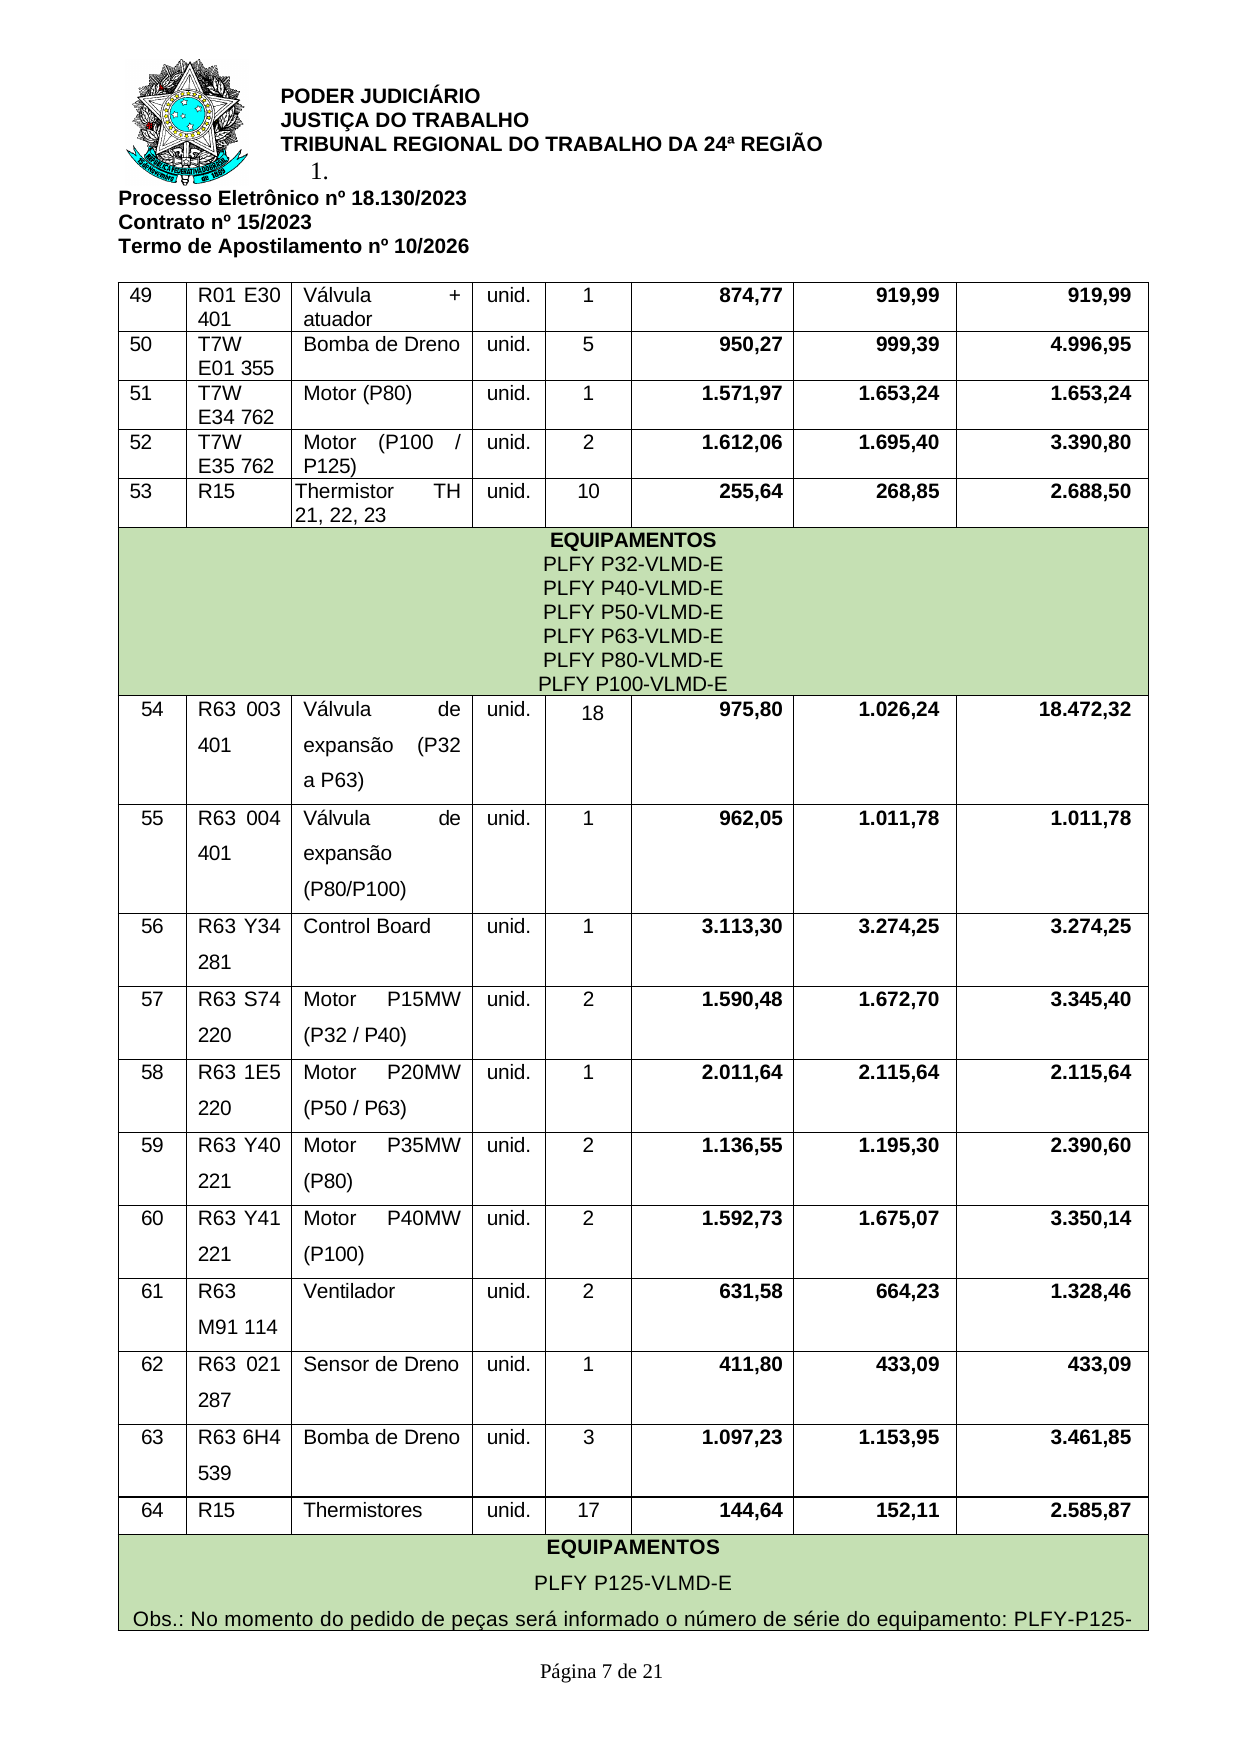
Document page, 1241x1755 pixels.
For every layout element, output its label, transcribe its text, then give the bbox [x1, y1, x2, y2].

table_cell unid. [473, 332, 545, 380]
table_cell 999,39 [794, 332, 956, 380]
table_cell 4.996,95 [957, 332, 1148, 380]
table_cell Motor P15MW (P32 / P40) [292, 987, 472, 1059]
table_cell unid. [473, 696, 545, 804]
table_cell unid. [473, 1425, 545, 1496]
table_cell 3.274,25 [794, 914, 956, 986]
table_cell 1 [546, 805, 631, 913]
table_cell 3.345,40 [957, 987, 1148, 1059]
table_cell 56 [119, 914, 186, 986]
table_cell 3.390,80 [957, 430, 1148, 478]
table_cell 631,58 [632, 1279, 793, 1351]
table_cell T7W E34 762 [187, 381, 291, 429]
table_cell 2.390,60 [957, 1133, 1148, 1205]
table_cell unid. [473, 987, 545, 1059]
table_cell 3.461,85 [957, 1425, 1148, 1496]
table_cell 1 [546, 1060, 631, 1132]
table_cell 1.153,95 [794, 1425, 956, 1496]
table_cell Válvula de expansão (P32 a P63) [292, 696, 472, 804]
table_cell 57 [119, 987, 186, 1059]
table_cell 1.695,40 [794, 430, 956, 478]
table_cell 58 [119, 1060, 186, 1132]
table_cell Válvula de expansão (P80/P100) [292, 805, 472, 913]
table_cell unid. [473, 1206, 545, 1278]
table_cell 268,85 [794, 479, 956, 527]
table_cell 152,11 [794, 1498, 956, 1533]
table_cell 1 [546, 283, 631, 331]
table_cell 1.592,73 [632, 1206, 793, 1278]
table_cell 144,64 [632, 1498, 793, 1533]
table_cell 919,99 [794, 283, 956, 331]
table_cell 2 [546, 1206, 631, 1278]
table_cell Bomba de Dreno [292, 332, 472, 380]
table_cell 2.115,64 [794, 1060, 956, 1132]
table_cell 3 [546, 1425, 631, 1496]
table_cell 2.011,64 [632, 1060, 793, 1132]
table_cell R63 Y41 221 [187, 1206, 291, 1278]
table_cell unid. [473, 381, 545, 429]
table_cell R15 [187, 1498, 291, 1533]
table_cell 55 [119, 805, 186, 913]
table_cell 962,05 [632, 805, 793, 913]
table_cell 2 [546, 1133, 631, 1205]
table_cell R63 021 287 [187, 1352, 291, 1423]
table_cell 1.675,07 [794, 1206, 956, 1278]
table_cell 975,80 [632, 696, 793, 804]
table_cell 53 [119, 479, 186, 527]
table_cell R01 E30 401 [187, 283, 291, 331]
table_cell 1.653,24 [957, 381, 1148, 429]
table_cell Motor (P100 / P125) [292, 430, 472, 478]
table_cell 1.195,30 [794, 1133, 956, 1205]
table_cell 1.097,23 [632, 1425, 793, 1496]
table_cell unid. [473, 1352, 545, 1423]
table_cell 874,77 [632, 283, 793, 331]
table_cell 62 [119, 1352, 186, 1423]
table_cell 2.688,50 [957, 479, 1148, 527]
table_cell Motor P20MW (P50 / P63) [292, 1060, 472, 1132]
table_cell 3.350,14 [957, 1206, 1148, 1278]
table_cell unid. [473, 283, 545, 331]
table_cell Motor P40MW (P100) [292, 1206, 472, 1278]
table_cell Bomba de Dreno [292, 1425, 472, 1496]
table_cell R15 [187, 479, 291, 527]
table_cell R63 M91 114 [187, 1279, 291, 1351]
table_cell 10 [546, 479, 631, 527]
table_cell Ventilador [292, 1279, 472, 1351]
table_cell 5 [546, 332, 631, 380]
table_cell 64 [119, 1498, 186, 1533]
table_cell 919,99 [957, 283, 1148, 331]
table_cell unid. [473, 1279, 545, 1351]
table_cell R63 1E5 220 [187, 1060, 291, 1132]
table_cell unid. [473, 1133, 545, 1205]
table_cell 50 [119, 332, 186, 380]
table_cell 1.026,24 [794, 696, 956, 804]
table_cell 1.612,06 [632, 430, 793, 478]
table_cell 433,09 [794, 1352, 956, 1423]
table_cell 411,80 [632, 1352, 793, 1423]
table_cell R63 Y40 221 [187, 1133, 291, 1205]
table_cell Motor (P80) [292, 381, 472, 429]
table_cell Thermistor TH 21, 22, 23 [292, 479, 472, 527]
table_cell T7W E01 355 [187, 332, 291, 380]
table_cell T7W E35 762 [187, 430, 291, 478]
table_cell 61 [119, 1279, 186, 1351]
table_cell EQUIPAMENTOS PLFY P125-VLMD-E Obs.: No momento do pedido de peças será informado o número de série do equipamento: PLFY-P125- [119, 1535, 1148, 1630]
table_cell R63 003 401 [187, 696, 291, 804]
table_cell 1.571,97 [632, 381, 793, 429]
table_cell 2 [546, 1279, 631, 1351]
table_cell R63 004 401 [187, 805, 291, 913]
table_cell 18.472,32 [957, 696, 1148, 804]
table_cell 63 [119, 1425, 186, 1496]
table_cell unid. [473, 914, 545, 986]
table_cell Sensor de Dreno [292, 1352, 472, 1423]
table_cell 2 [546, 430, 631, 478]
table_cell 255,64 [632, 479, 793, 527]
table_cell Control Board [292, 914, 472, 986]
table_cell 1.328,46 [957, 1279, 1148, 1351]
table_cell 1.672,70 [794, 987, 956, 1059]
table_cell Motor P35MW (P80) [292, 1133, 472, 1205]
table_cell 1.011,78 [794, 805, 956, 913]
table_cell Válvula + atuador [292, 283, 472, 331]
table_cell 3.113,30 [632, 914, 793, 986]
table_cell unid. [473, 430, 545, 478]
table_cell 54 [119, 696, 186, 804]
table_cell R63 S74 220 [187, 987, 291, 1059]
table_cell R63 Y34 281 [187, 914, 291, 986]
table_cell 3.274,25 [957, 914, 1148, 986]
table_cell 1.653,24 [794, 381, 956, 429]
table_cell 52 [119, 430, 186, 478]
table_cell unid. [473, 1060, 545, 1132]
table_cell 59 [119, 1133, 186, 1205]
table_cell 17 [546, 1498, 631, 1533]
table_cell unid. [473, 479, 545, 527]
table_cell 18 [546, 696, 631, 804]
table_cell 664,23 [794, 1279, 956, 1351]
table_cell 1.136,55 [632, 1133, 793, 1205]
table_cell 433,09 [957, 1352, 1148, 1423]
table_cell Thermistores [292, 1498, 472, 1533]
table_cell unid. [473, 805, 545, 913]
table_cell 2.115,64 [957, 1060, 1148, 1132]
table_cell 1 [546, 1352, 631, 1423]
table_cell 60 [119, 1206, 186, 1278]
table_cell 1 [546, 914, 631, 986]
table_cell EQUIPAMENTOS PLFY P32-VLMD-E PLFY P40-VLMD-E PLFY P50-VLMD-E PLFY P63-VLMD-E PLFY P80-VLMD-E PLFY P100-VLMD-E [119, 528, 1148, 695]
table_cell 1.011,78 [957, 805, 1148, 913]
table_cell 1 [546, 381, 631, 429]
table_cell 49 [119, 283, 186, 331]
table_cell 950,27 [632, 332, 793, 380]
table_cell R63 6H4 539 [187, 1425, 291, 1496]
table_cell 51 [119, 381, 186, 429]
table_cell 2 [546, 987, 631, 1059]
table_cell unid. [473, 1498, 545, 1533]
table_cell 1.590,48 [632, 987, 793, 1059]
table_cell 2.585,87 [957, 1498, 1148, 1533]
